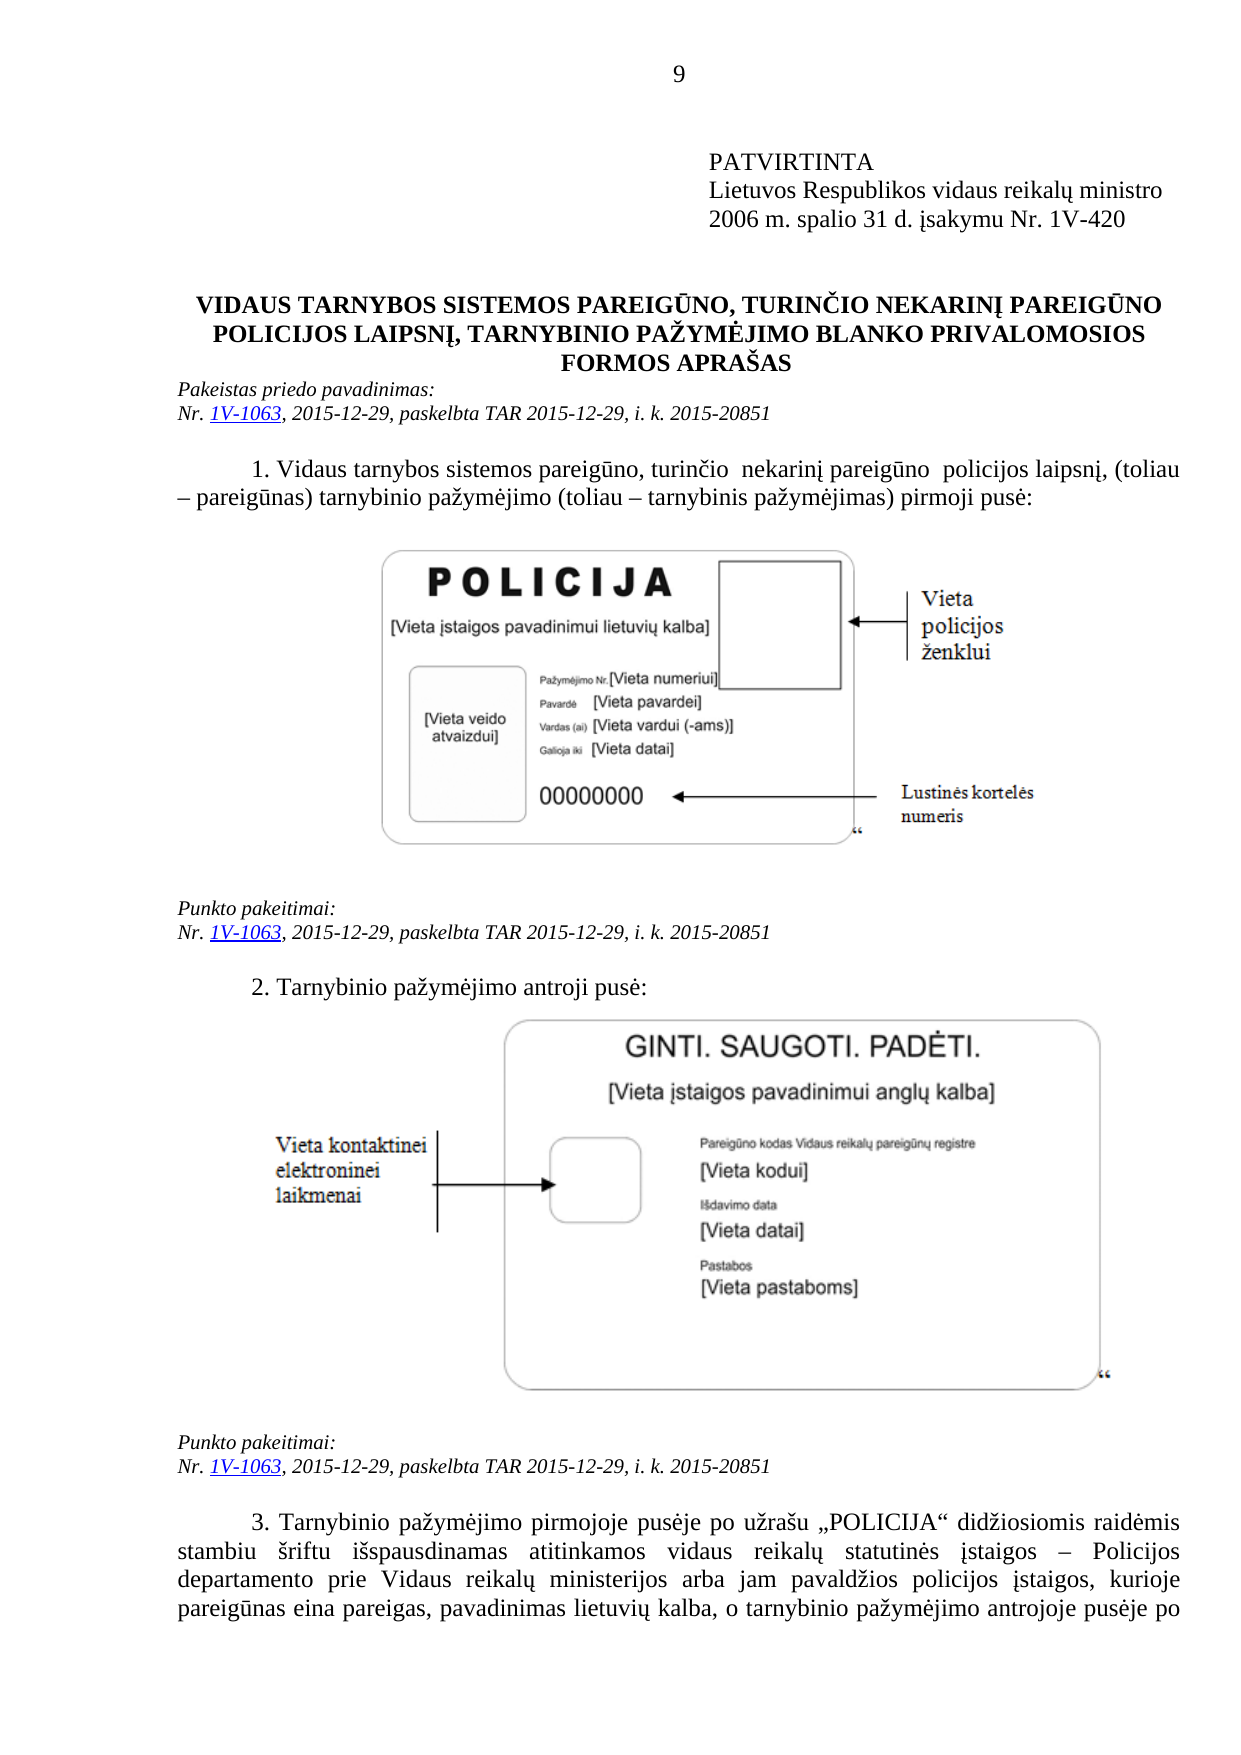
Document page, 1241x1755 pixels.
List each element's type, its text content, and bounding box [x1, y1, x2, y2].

text 2006 m. spalio 31 d. įsakymu Nr. 1V-420 [709, 204, 1181, 233]
text 3. Tarnybinio pažymėjimo pirmojoje pusėje po užrašu „POLICIJA“ didžiosiomis raidėmis stambiu šriftu išspausdinamas atitinkamos vidaus reikalų statutinės įstaigos – Policijos departamento prie Vidaus reikalų ministerijos arba jam pavaldžios policijos įstaigos, kurioje pareigūnas eina pareigas, pavadinimas lietuvių kalba, o tarnybinio pažymėjimo antrojoje pusėje po [177, 1507, 1181, 1622]
text Nr. 1V-1063, 2015-12-29, paskelbta TAR 2015-12-29, i. k. 2015-20851 [177, 920, 1181, 944]
text Punkto pakeitimai: [177, 896, 1181, 920]
text Nr. 1V-1063, 2015-12-29, paskelbta TAR 2015-12-29, i. k. 2015-20851 [177, 401, 1181, 425]
text Pakeistas priedo pavadinimas: [177, 377, 1181, 401]
text Punkto pakeitimai: [177, 1430, 1181, 1454]
text Nr. 1V-1063, 2015-12-29, paskelbta TAR 2015-12-29, i. k. 2015-20851 [177, 1454, 1181, 1478]
text VIDAUS TARNYBOS SISTEMOS PAREIGŪNO, TURINČIO NEKARINĮ PAREIGŪNO POLICIJOS LAIPSNĮ, TARNYBINIO PAŽYMĖJIMO BLANKO PRIVALOMOSIOS FORMOS APRAŠAS [177, 291, 1181, 377]
text 1. Vidaus tarnybos sistemos pareigūno, turinčio nekarinį pareigūno policijos laipsnį, (toliau – pareigūnas) tarnybinio pažymėjimo (toliau – tarnybinis pažymėjimas) pirmoji pusė: [177, 454, 1181, 511]
text Lietuvos Respublikos vidaus reikalų ministro [709, 176, 1181, 204]
text PATVIRTINTA [709, 147, 1181, 176]
text 2. Tarnybinio pažymėjimo antroji pusė: [177, 972, 1181, 1001]
